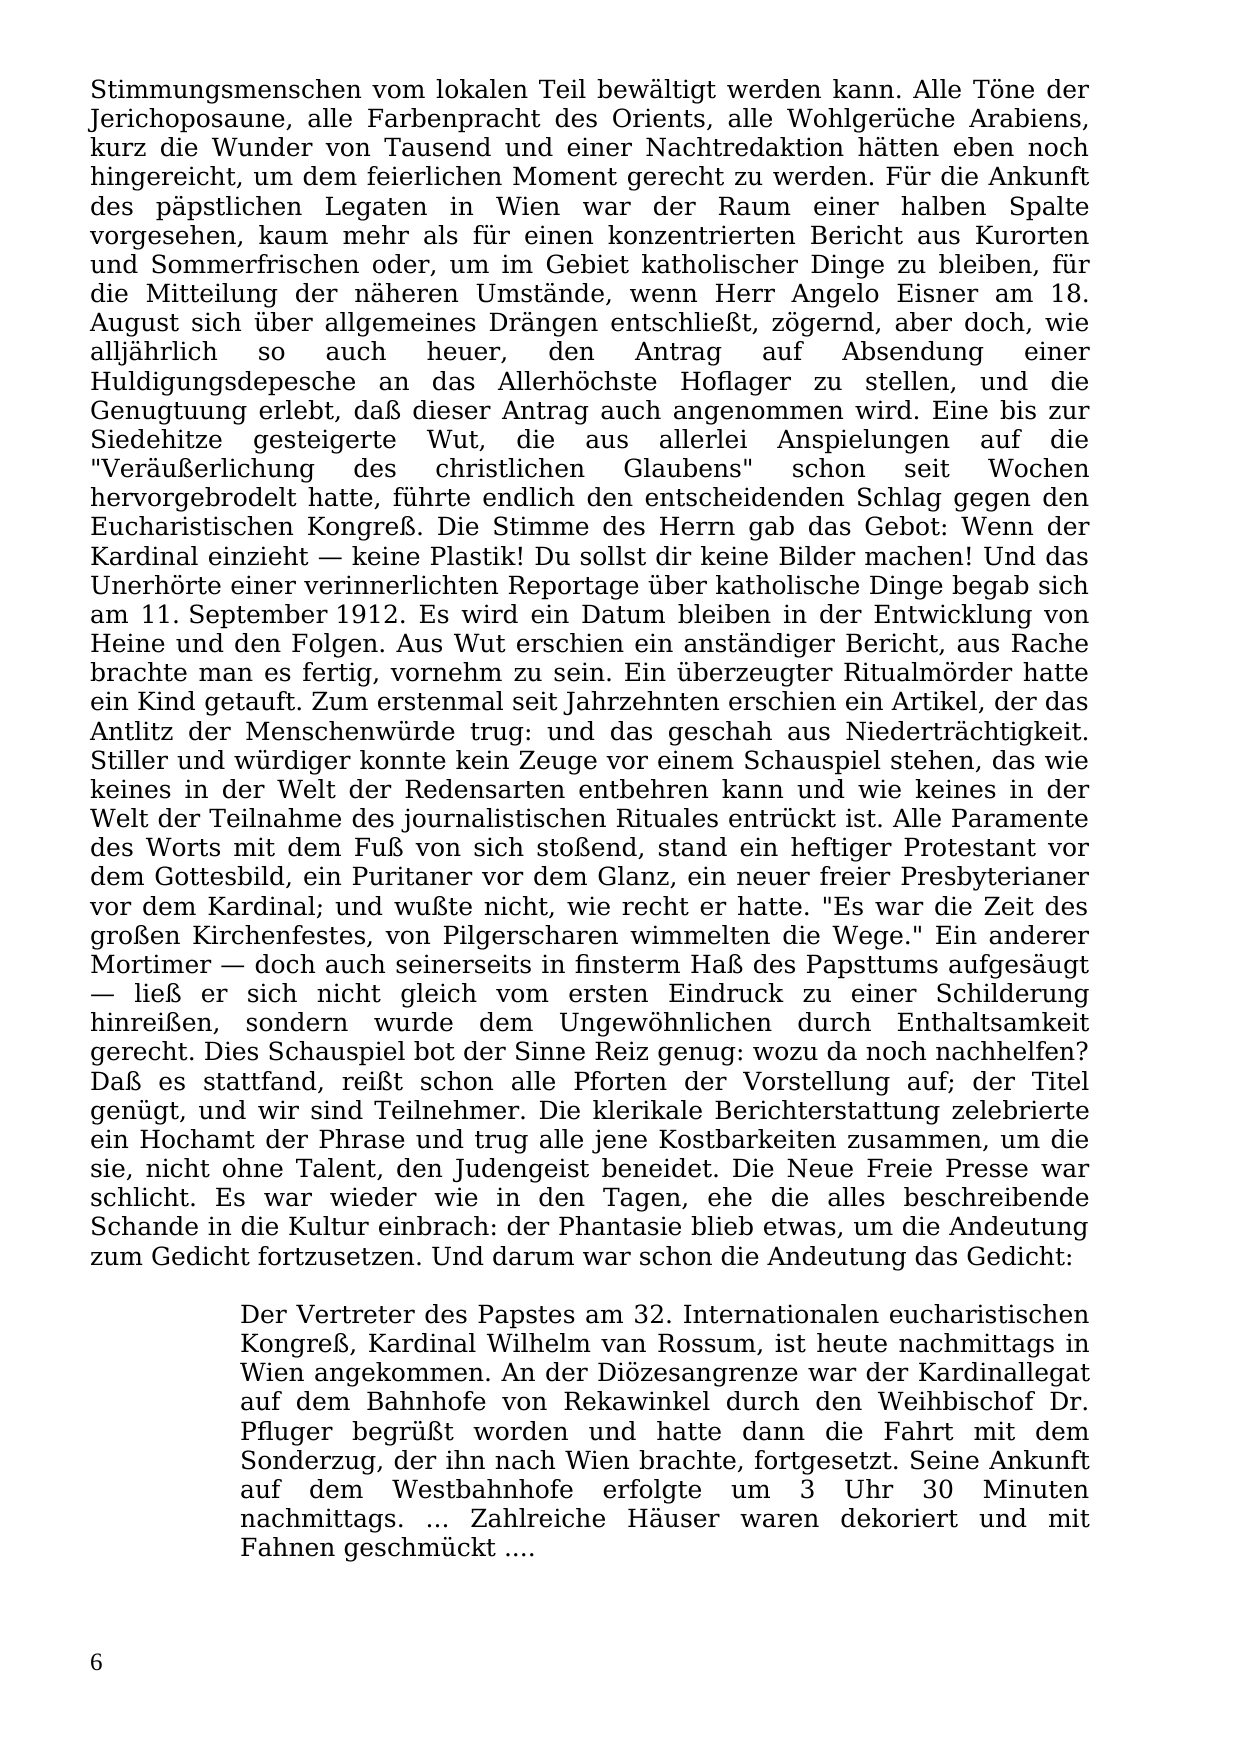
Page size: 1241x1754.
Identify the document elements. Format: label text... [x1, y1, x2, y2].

text Stimmungsmenschen vom lokalen Teil bewältigt werden kann. Alle Töne der Jerichoposaune, alle Farbenpracht des Orients, alle Wohlgerüche Arabiens, kurz die Wunder von Tausend und einer Nachtredaktion hätten eben noch hingereicht, um dem feierlichen Moment gerecht zu werden. Für die Ankunft des päpstlichen Legaten in Wien war der Raum einer halben Spalte vorgesehen, kaum mehr als für einen konzentrierten Bericht aus Kurorten und Sommerfrischen oder, um im Gebiet katholischer Dinge zu bleiben, für die Mitteilung der näheren Umstände, wenn Herr Angelo Eisner am 18. August sich über allgemeines Drängen entschließt, zögernd, aber doch, wie alljährlich so auch heuer, den Antrag auf Absendung einer Huldigungsdepesche an das Allerhöchste Hoflager zu stellen, und die Genugtuung erlebt, daß dieser Antrag auch angenommen wird. Eine bis zur Siedehitze gesteigerte Wut, die aus allerlei Anspielungen auf die "Veräußerlichung des christlichen Glaubens" schon seit Wochen hervorgebrodelt hatte, führte endlich den entscheidenden Schlag gegen den Eucharistischen Kongreß. Die Stimme des Herrn gab das Gebot: Wenn der Kardinal einzieht — keine Plastik! Du sollst dir keine Bilder machen! Und das Unerhörte einer verinnerlichten Reportage über katholische Dinge begab sich am 11. September 1912. Es wird ein Datum bleiben in der Entwicklung von Heine und den Folgen. Aus Wut erschien ein anständiger Bericht, aus Rache brachte man es fertig, vornehm zu sein. Ein überzeugter Ritualmörder hatte ein Kind getauft. Zum erstenmal seit Jahrzehnten erschien ein Artikel, der das Antlitz der Menschenwürde trug: und das geschah aus Niederträchtigkeit. Stiller und würdiger konnte kein Zeuge vor einem Schauspiel stehen, das wie keines in der Welt der Redensarten entbehren kann und wie keines in der Welt der Teilnahme des journalistischen Rituales entrückt ist. Alle Paramente des Worts mit dem Fuß von sich stoßend, stand ein heftiger Protestant vor dem Gottesbild, ein Puritaner vor dem Glanz, ein neuer freier Presbyterianer vor dem Kardinal; und wußte nicht, wie recht er hatte. "Es war die Zeit des großen Kirchenfestes, von Pilgerscharen wimmelten die Wege." Ein anderer Mortimer — doch auch seinerseits in finsterm Haß des Papsttums aufgesäugt — ließ er sich nicht gleich vom ersten Eindruck zu einer Schilderung hinreißen, sondern wurde dem Ungewöhnlichen durch Enthaltsamkeit gerecht. Dies Schauspiel bot der Sinne Reiz genug: wozu da noch nachhelfen? Daß es stattfand, reißt schon alle Pforten der Vorstellung auf; der Titel genügt, und wir sind Teilnehmer. Die klerikale Berichterstattung zelebrierte ein Hochamt der Phrase und trug alle jene Kostbarkeiten zusammen, um die sie, nicht ohne Talent, den Judengeist beneidet. Die Neue Freie Presse war schlicht. Es war wieder wie in den Tagen, ehe die alles beschreibende Schande in die Kultur einbrach: der Phantasie blieb etwas, um die Andeutung zum Gedicht fortzusetzen. Und darum war schon die Andeutung das Gedicht: [90, 75, 1091, 1271]
text Der Vertreter des Papstes am 32. Internationalen eucharistischen Kongreß, Kardinal Wilhelm van Rossum, ist heute nachmittags in Wien angekommen. An der Diözesangrenze war der Kardinallegat auf dem Bahnhofe von Rekawinkel durch den Weihbischof Dr. Pfluger begrüßt worden und hatte dann die Fahrt mit dem Sonderzug, der ihn nach Wien brachte, fortgesetzt. Seine Ankunft auf dem Westbahnhofe erfolgte um 3 Uhr 30 Minuten nachmittags. ... Zahlreiche Häuser waren dekoriert und mit Fahnen geschmückt .... [240, 1300, 1091, 1562]
